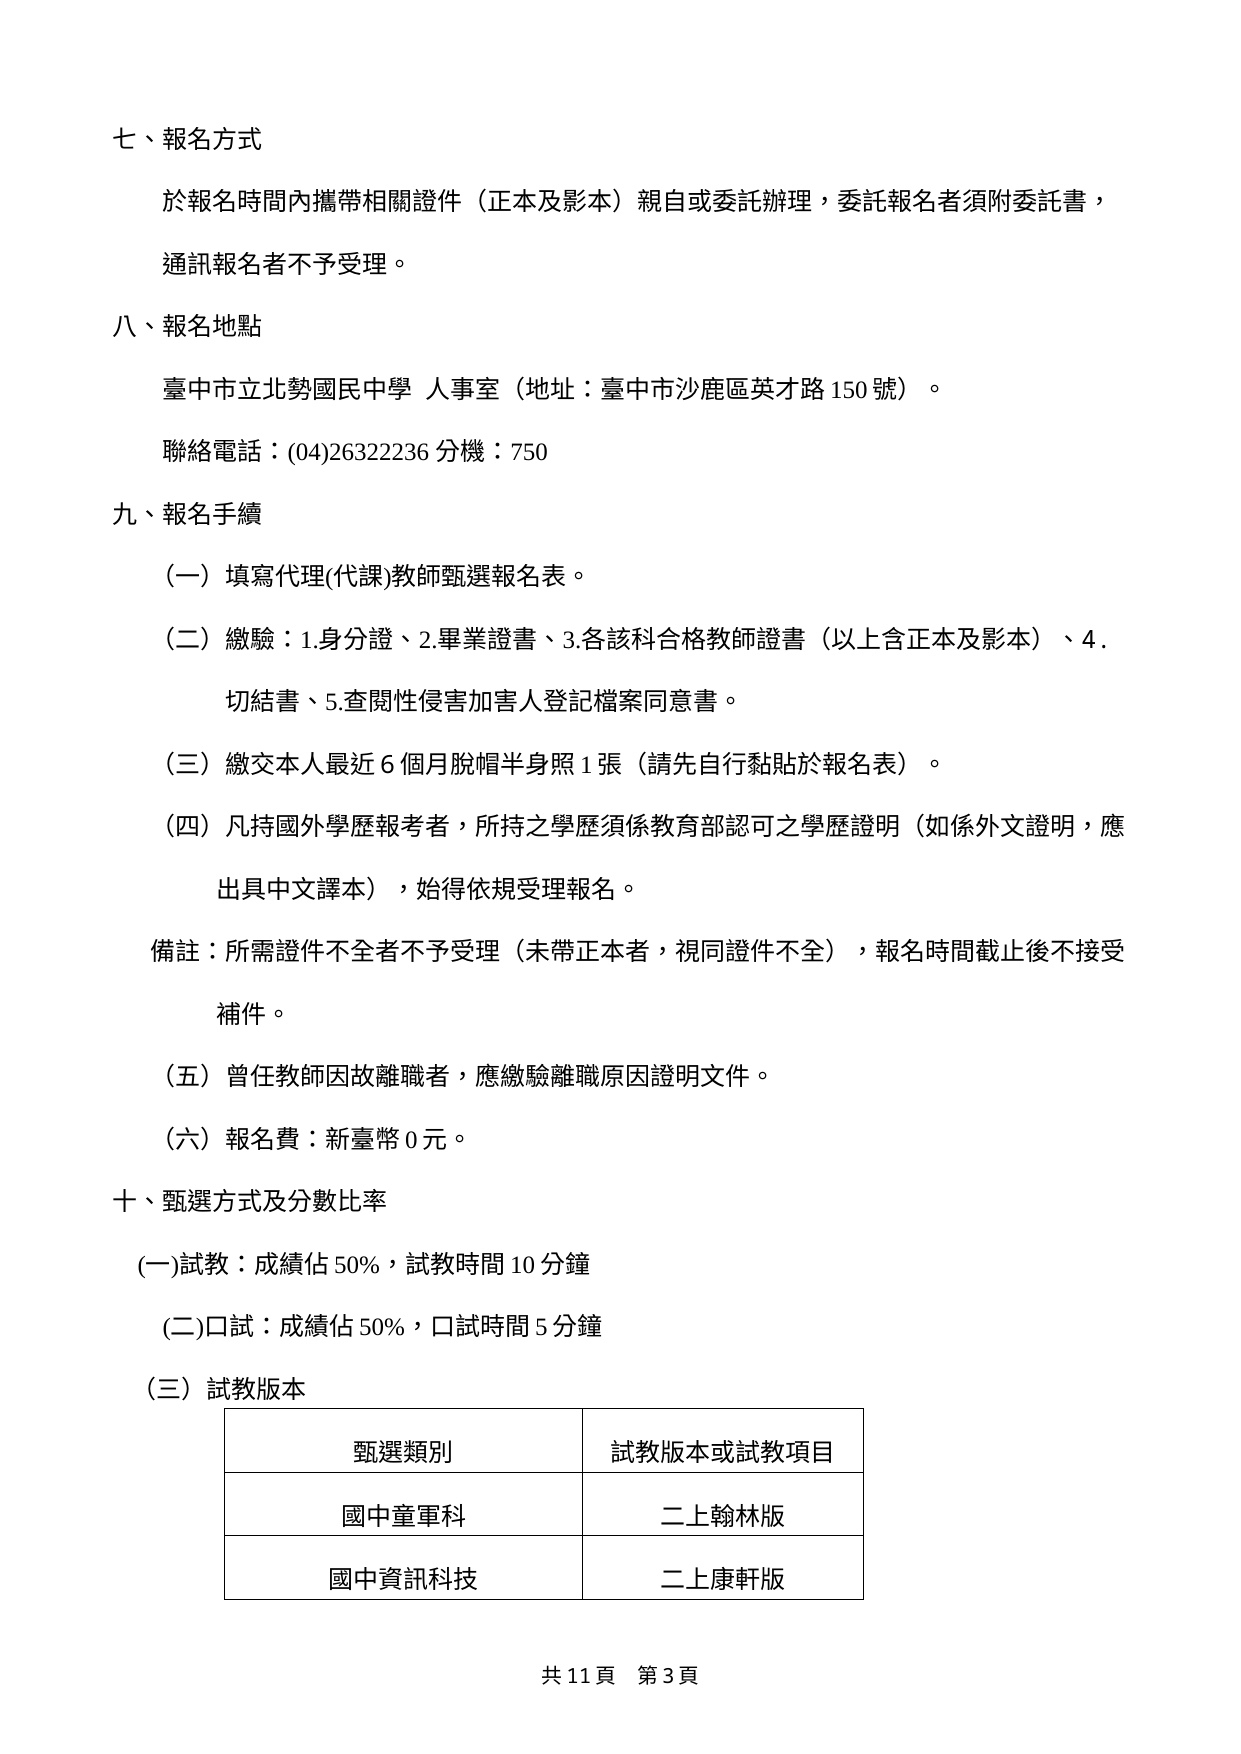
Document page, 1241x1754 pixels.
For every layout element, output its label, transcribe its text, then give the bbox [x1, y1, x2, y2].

text 十、甄選方式及分數比率 [112, 1158, 1128, 1221]
table_cell 二上翰林版 [583, 1473, 863, 1535]
text 八、報名地點 臺中市立北勢國民中學 人事室（地址：臺中市沙鹿區英才路150號）。 [112, 283, 1128, 408]
text （三）繳交本人最近6個月脫帽半身照1張（請先自行黏貼於報名表）。 [150, 721, 1128, 783]
text 七、報名方式 於報名時間內攜帶相關證件（正本及影本）親自或委託辦理，委託報名者須附委託書，通訊報名者不予受理。 [112, 96, 1128, 283]
text （六）報名費：新臺幣0元。 [150, 1096, 1128, 1158]
text （一）填寫代理(代課)教師甄選報名表。 [112, 533, 1128, 596]
text （四）凡持國外學歷報考者，所持之學歷須係教育部認可之學歷證明（如係外文證明，應出具中文譯本），始得依規受理報名。 [150, 783, 1128, 908]
table_header 甄選類別 [225, 1409, 582, 1472]
text (二)口試：成績佔50%，口試時間5分鐘 [162, 1283, 1128, 1346]
text （五）曾任教師因故離職者，應繳驗離職原因證明文件。 [150, 1033, 1128, 1096]
table_header 試教版本或試教項目 [583, 1409, 863, 1472]
table_cell 國中資訊科技 [225, 1536, 582, 1599]
text 備註：所需證件不全者不予受理（未帶正本者，視同證件不全），報名時間截止後不接受補件。 [150, 908, 1128, 1033]
table_cell 二上康軒版 [583, 1536, 863, 1599]
table_cell 國中童軍科 [225, 1473, 582, 1535]
text （三）試教版本 [112, 1346, 1128, 1408]
text 聯絡電話：(04)26322236 分機：750 [112, 408, 1128, 471]
text (一)試教：成績佔50%，試教時間10分鐘 [112, 1221, 1128, 1283]
text 九、報名手續 [112, 471, 1128, 533]
text （二）繳驗：1.身分證、2.畢業證書、3.各該科合格教師證書（以上含正本及影本）、4.切結書、5.查閱性侵害加害人登記檔案同意書。 [150, 596, 1128, 721]
